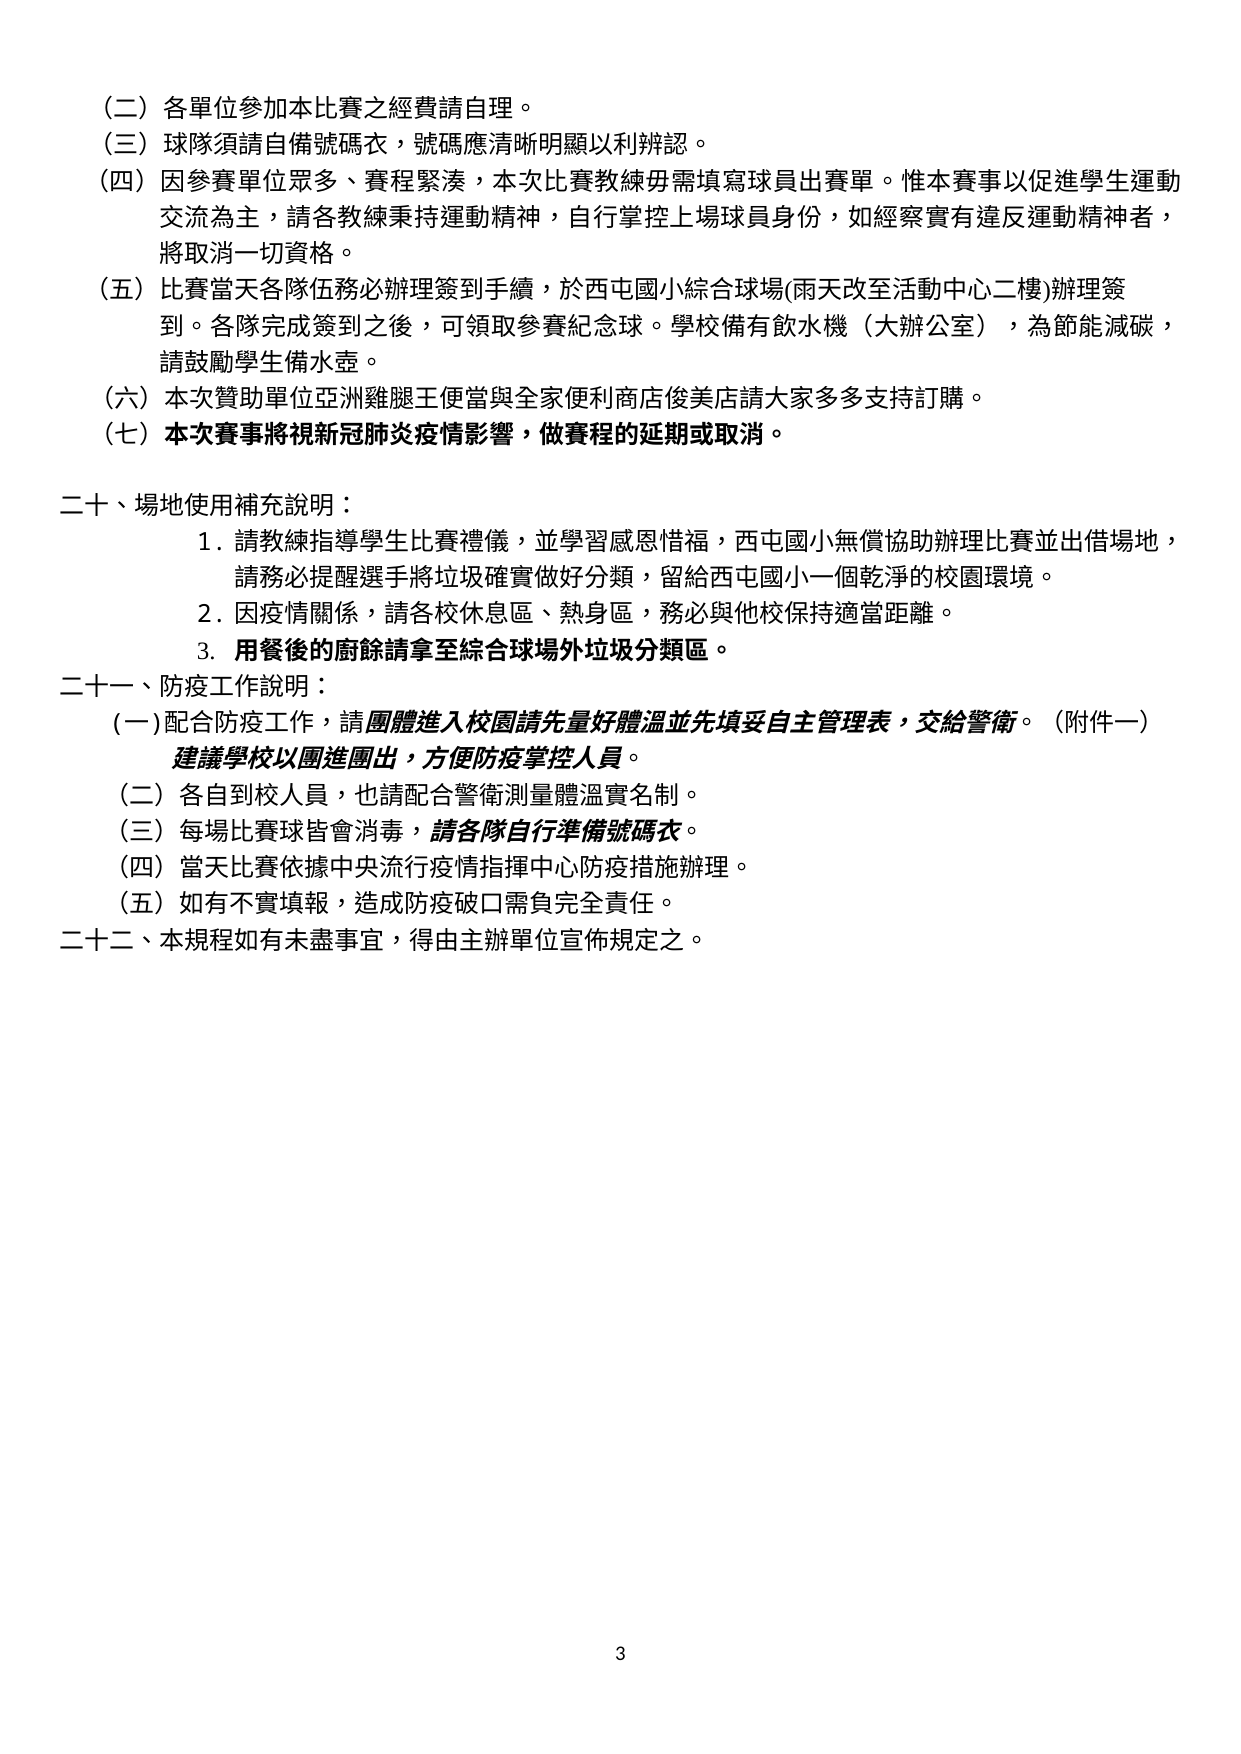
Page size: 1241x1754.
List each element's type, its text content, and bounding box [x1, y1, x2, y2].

text 建議學校以團進團出，方便防疫掌控人員。 [172, 739, 1181, 775]
list 用餐後的廚餘請拿至綜合球場外垃圾分類區。 [197, 630, 1181, 666]
list 請教練指導學生比賽禮儀，並學習感恩惜福，西屯國小無償協助辦理比賽並出借場地，請務必提醒選手將垃圾確實做好分類，留給西屯國小一個乾淨的校園環境。 [197, 521, 1181, 594]
text （二）各自到校人員，也請配合警衛測量體溫實名制。 [59, 775, 1181, 811]
text （二）各單位參加本比賽之經費請自理。 [59, 89, 1181, 125]
text （五）如有不實填報，造成防疫破口需負完全責任。 [59, 884, 1181, 920]
text （三）每場比賽球皆會消毒，請各隊自行準備號碼衣。 [59, 811, 1181, 848]
text （六）本次贊助單位亞洲雞腿王便當與全家便利商店俊美店請大家多多支持訂購。 [59, 379, 1181, 415]
text 二十二、本規程如有未盡事宜，得由主辦單位宣佈規定之。 [59, 920, 1181, 956]
text （四）因參賽單位眾多、賽程緊湊，本次比賽教練毋需填寫球員出賽單。惟本賽事以促進學生運動交流為主，請各教練秉持運動精神，自行掌控上場球員身份，如經察實有違反運動精神者，將取消一切資格。 [84, 161, 1181, 270]
text （五）比賽當天各隊伍務必辦理簽到手續，於西屯國小綜合球場(雨天改至活動中心二樓)辦理簽 [84, 270, 1181, 306]
text 二十一、防疫工作說明： [59, 666, 1181, 703]
text （七）本次賽事將視新冠肺炎疫情影響，做賽程的延期或取消。 [59, 415, 1181, 451]
text （三）球隊須請自備號碼衣，號碼應清晰明顯以利辨認。 [59, 125, 1181, 161]
text (一)配合防疫工作，請團體進入校園請先量好體溫並先填妥自主管理表，交給警衛。（附件一） [109, 703, 1181, 739]
text 二十、場地使用補充說明： [59, 485, 1181, 521]
text 到。各隊完成簽到之後，可領取參賽紀念球。學校備有飲水機（大辦公室），為節能減碳，請鼓勵學生備水壺。 [159, 306, 1181, 379]
text （四）當天比賽依據中央流行疫情指揮中心防疫措施辦理。 [59, 848, 1181, 884]
list 因疫情關係，請各校休息區、熱身區，務必與他校保持適當距離。 [197, 594, 1181, 630]
